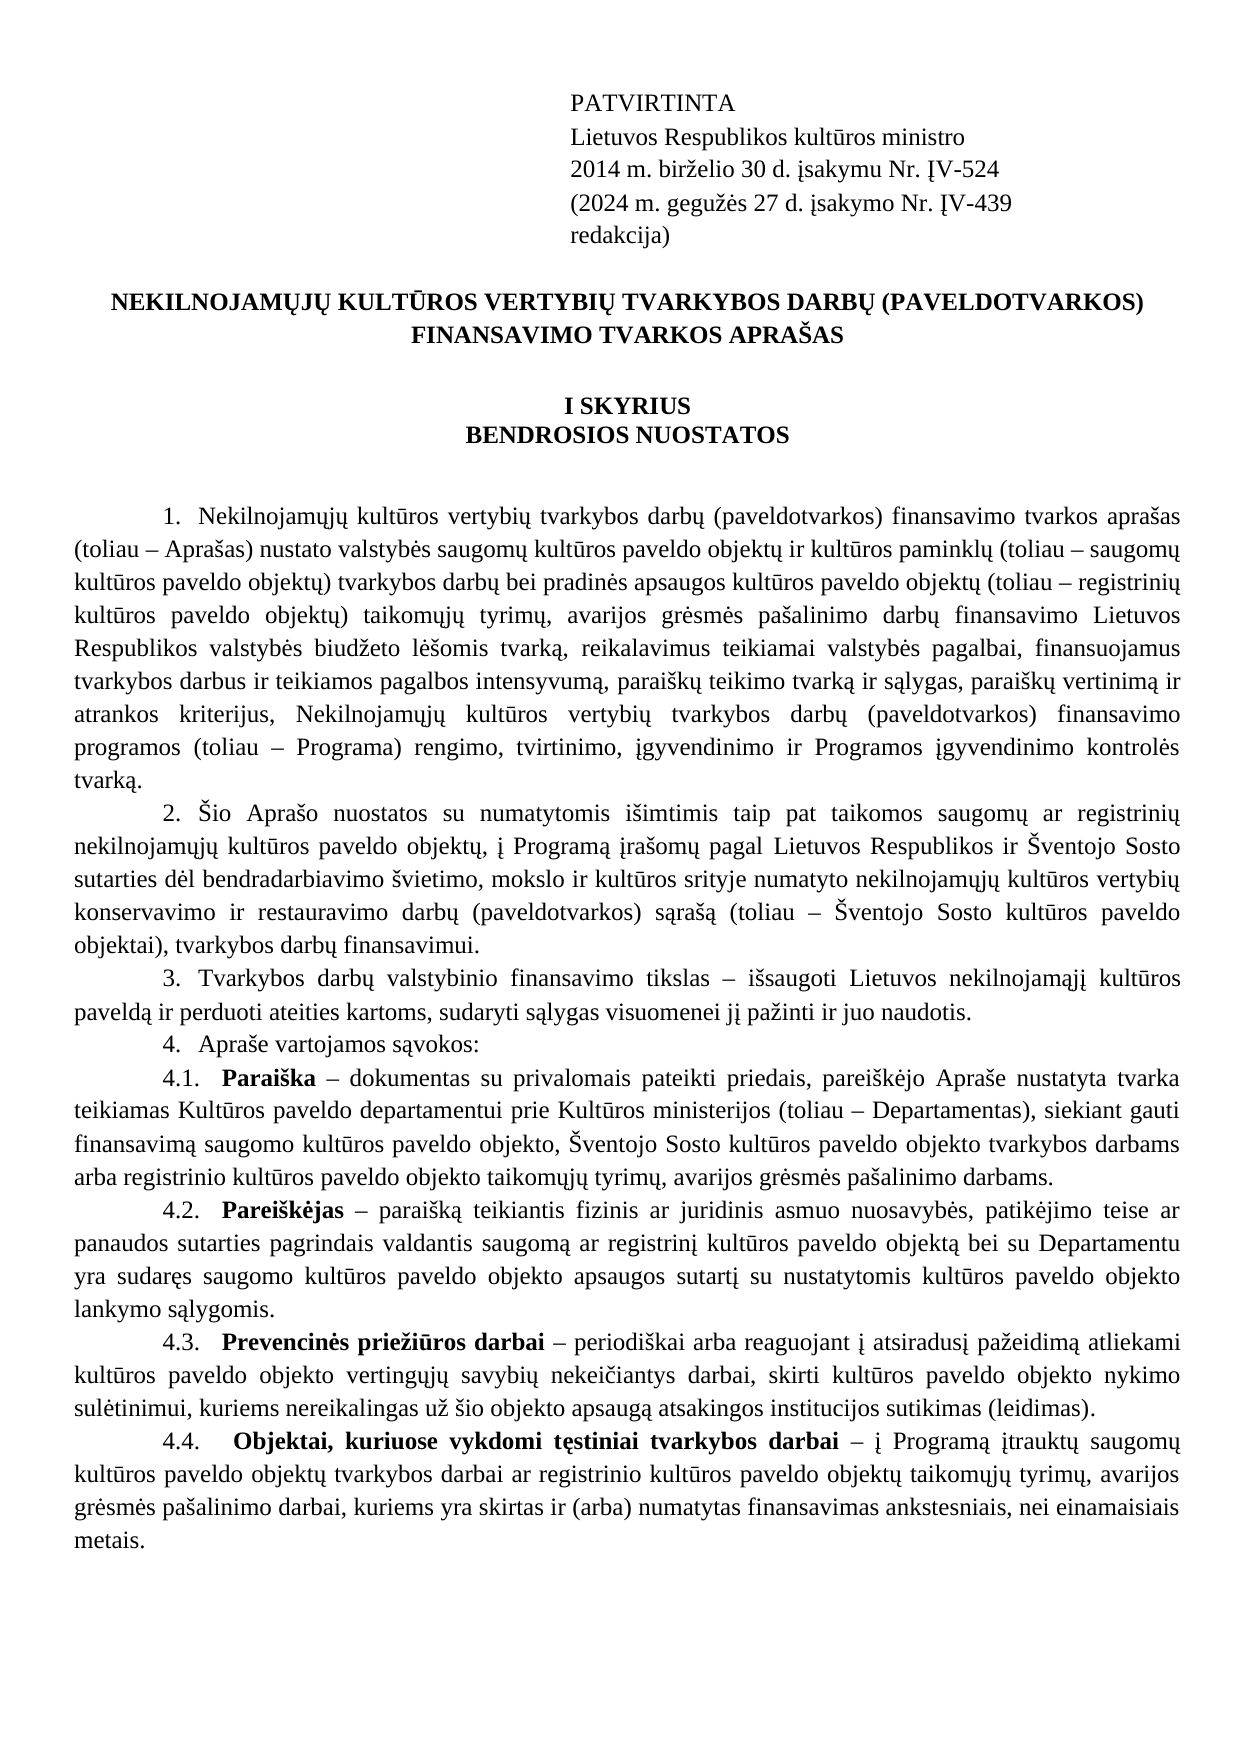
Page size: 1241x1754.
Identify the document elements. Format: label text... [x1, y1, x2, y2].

text 3. Tvarkybos darbų valstybinio finansavimo tikslas – išsaugoti Lietuvos nekilnojamąjį kultūros paveldą ir perduoti ateities kartoms, sudaryti sąlygas visuomenei jį pažinti ir juo naudotis. [74, 963, 1181, 1025]
text NEKILNOJAMŲJŲ KULTŪROS VERTYBIŲ TVARKYBOS DARBŲ (PAVELDOTVARKOS) FINANSAVIMO TVARKOS APRAŠAS [74, 287, 1181, 348]
text 2014 m. birželio 30 d. įsakymu Nr. ĮV-524 [570, 154, 1181, 183]
text 1. Nekilnojamųjų kultūros vertybių tvarkybos darbų (paveldotvarkos) finansavimo tvarkos aprašas (toliau – Aprašas) nustato valstybės saugomų kultūros paveldo objektų ir kultūros paminklų (toliau – saugomų kultūros paveldo objektų) tvarkybos darbų bei pradinės apsaugos kultūros paveldo objektų (toliau – registrinių kultūros paveldo objektų) taikomųjų tyrimų, avarijos grėsmės pašalinimo darbų finansavimo Lietuvos Respublikos valstybės biudžeto lėšomis tvarką, reikalavimus teikiamai valstybės pagalbai, finansuojamus tvarkybos darbus ir teikiamos pagalbos intensyvumą, paraiškų teikimo tvarką ir sąlygas, paraiškų vertinimą ir atrankos kriterijus, Nekilnojamųjų kultūros vertybių tvarkybos darbų (paveldotvarkos) finansavimo programos (toliau – Programa) rengimo, tvirtinimo, įgyvendinimo ir Programos įgyvendinimo kontrolės tvarką. [74, 501, 1181, 794]
text 4.4. Objektai, kuriuose vykdomi tęstiniai tvarkybos darbai – į Programą įtrauktų saugomų kultūros paveldo objektų tvarkybos darbai ar registrinio kultūros paveldo objektų taikomųjų tyrimų, avarijos grėsmės pašalinimo darbai, kuriems yra skirtas ir (arba) numatytas finansavimas ankstesniais, nei einamaisiais metais. [74, 1426, 1181, 1554]
text Lietuvos Respublikos kultūros ministro [570, 122, 1181, 150]
text 4.3. Prevencinės priežiūros darbai – periodiškai arba reaguojant į atsiradusį pažeidimą atliekami kultūros paveldo objekto vertingųjų savybių nekeičiantys darbai, skirti kultūros paveldo objekto nykimo sulėtinimui, kuriems nereikalingas už šio objekto apsaugą atsakingos institucijos sutikimas (leidimas). [74, 1327, 1181, 1422]
text 4.2. Pareiškėjas – paraišką teikiantis fizinis ar juridinis asmuo nuosavybės, patikėjimo teise ar panaudos sutarties pagrindais valdantis saugomą ar registrinį kultūros paveldo objektą bei su Departamentu yra sudaręs saugomo kultūros paveldo objekto apsaugos sutartį su nustatytomis kultūros paveldo objekto lankymo sąlygomis. [74, 1195, 1181, 1322]
text 4. Apraše vartojamos sąvokos: [74, 1029, 1181, 1058]
text redakcija) [570, 221, 1181, 249]
text 4.1. Paraiška – dokumentas su privalomais pateikti priedais, pareiškėjo Apraše nustatyta tvarka teikiamas Kultūros paveldo departamentui prie Kultūros ministerijos (toliau – Departamentas), siekiant gauti finansavimą saugomo kultūros paveldo objekto, Šventojo Sosto kultūros paveldo objekto tvarkybos darbams arba registrinio kultūros paveldo objekto taikomųjų tyrimų, avarijos grėsmės pašalinimo darbams. [74, 1063, 1181, 1190]
text BENDROSIOS NUOSTATOS [74, 420, 1181, 448]
text 2. Šio Aprašo nuostatos su numatytomis išimtimis taip pat taikomos saugomų ar registrinių nekilnojamųjų kultūros paveldo objektų, į Programą įrašomų pagal Lietuvos Respublikos ir Šventojo Sosto sutarties dėl bendradarbiavimo švietimo, mokslo ir kultūros srityje numatyto nekilnojamųjų kultūros vertybių konservavimo ir restauravimo darbų (paveldotvarkos) sąrašą (toliau – Šventojo Sosto kultūros paveldo objektai), tvarkybos darbų finansavimui. [74, 798, 1181, 959]
text (2024 m. gegužės 27 d. įsakymo Nr. ĮV-439 [570, 188, 1181, 216]
text I SKYRIUS [74, 391, 1181, 420]
text PATVIRTINTA [570, 88, 1181, 117]
